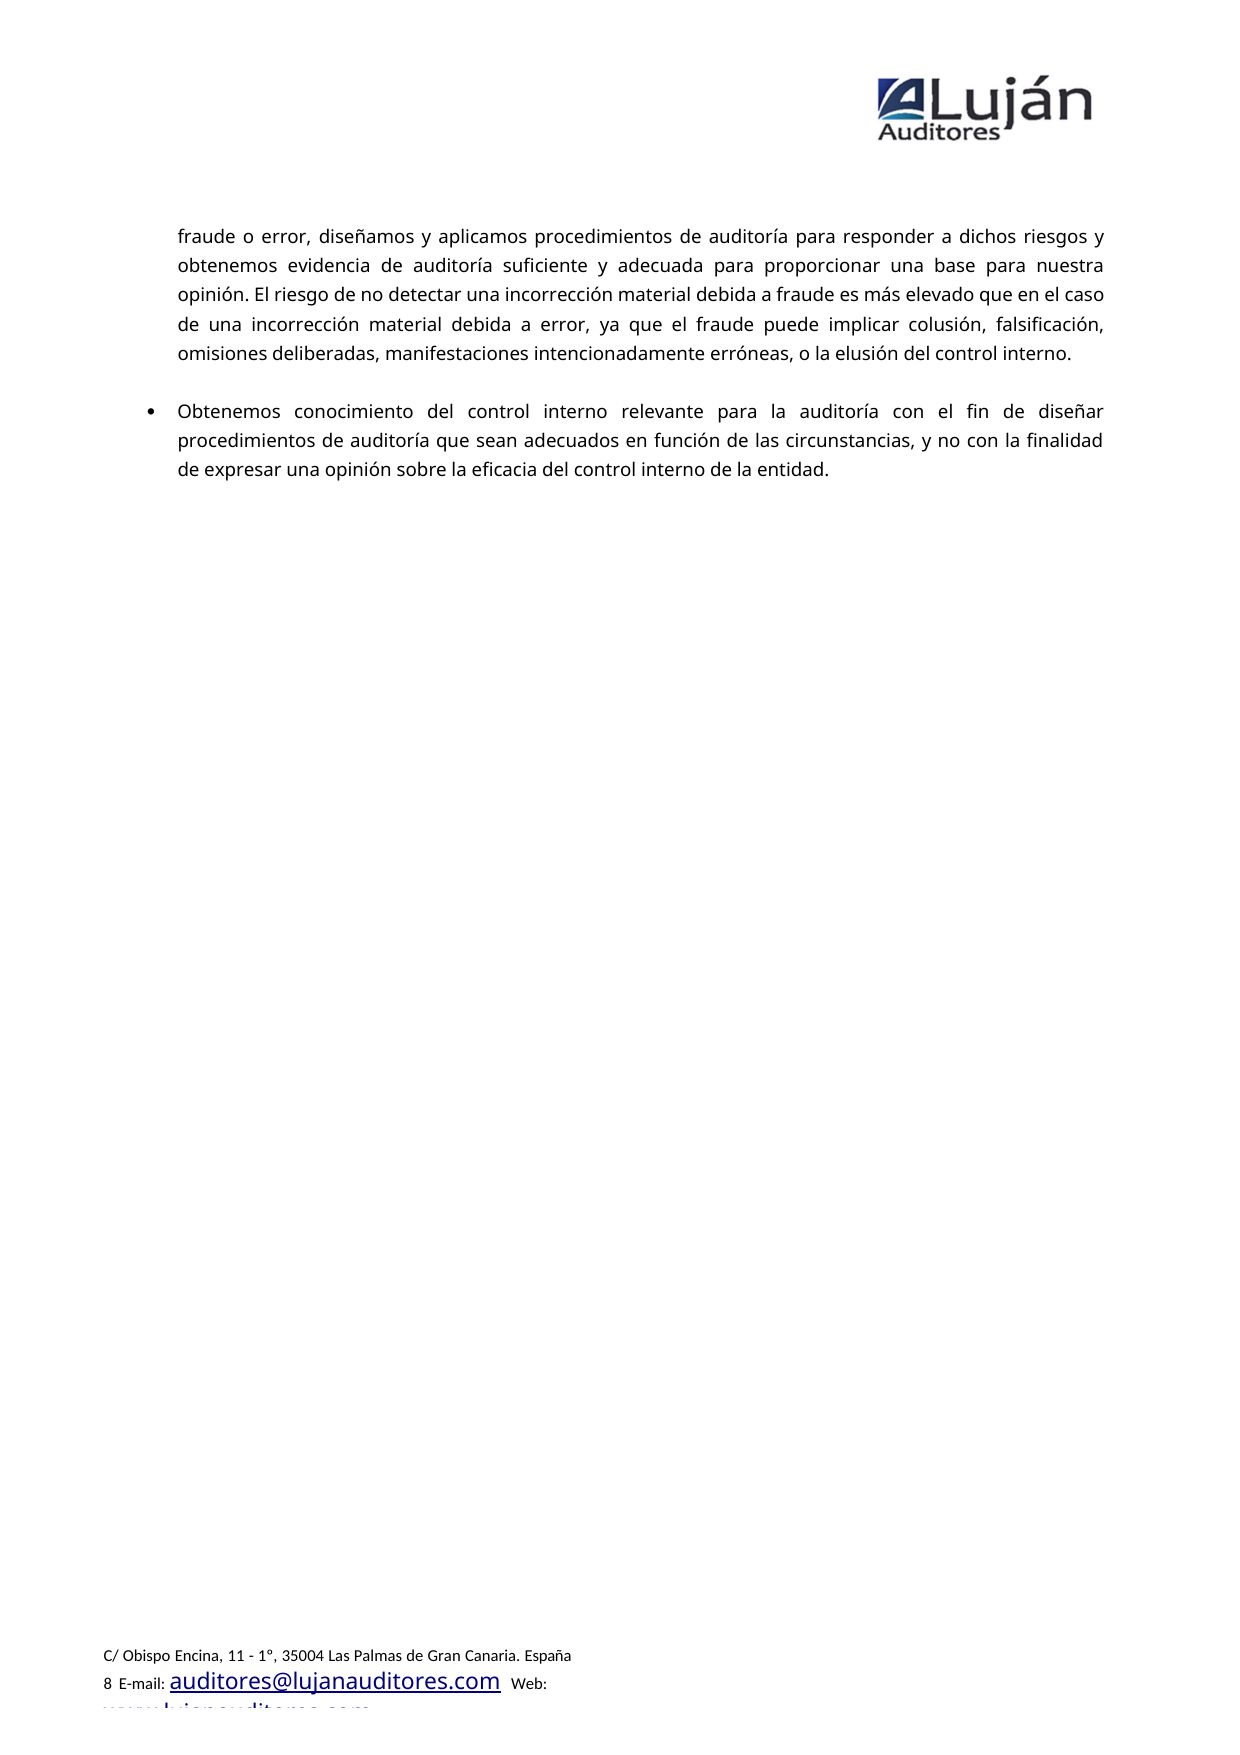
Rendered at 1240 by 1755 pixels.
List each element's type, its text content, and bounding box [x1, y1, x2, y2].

list fraude o error, diseñamos y aplicamos procedimientos de auditoría para responder a dichos riesgos y obtenemos evidencia de auditoría suficiente y adecuada para proporcionar una base para nuestra opinión. El riesgo de no detectar una incorrección material debida a fraude es más elevado que en el caso de una incorrección material debida a error, ya que el fraude puede implicar colusión, falsificación, omisiones deliberadas, manifestaciones intencionadamente erróneas, o la elusión del control interno. [148, 223, 1104, 366]
list Obtenemos conocimiento del control interno relevante para la auditoría con el fin de diseñar procedimientos de auditoría que sean adecuados en función de las circunstancias, y no con la finalidad de expresar una opinión sobre la eficacia del control interno de la entidad. [148, 398, 1104, 482]
